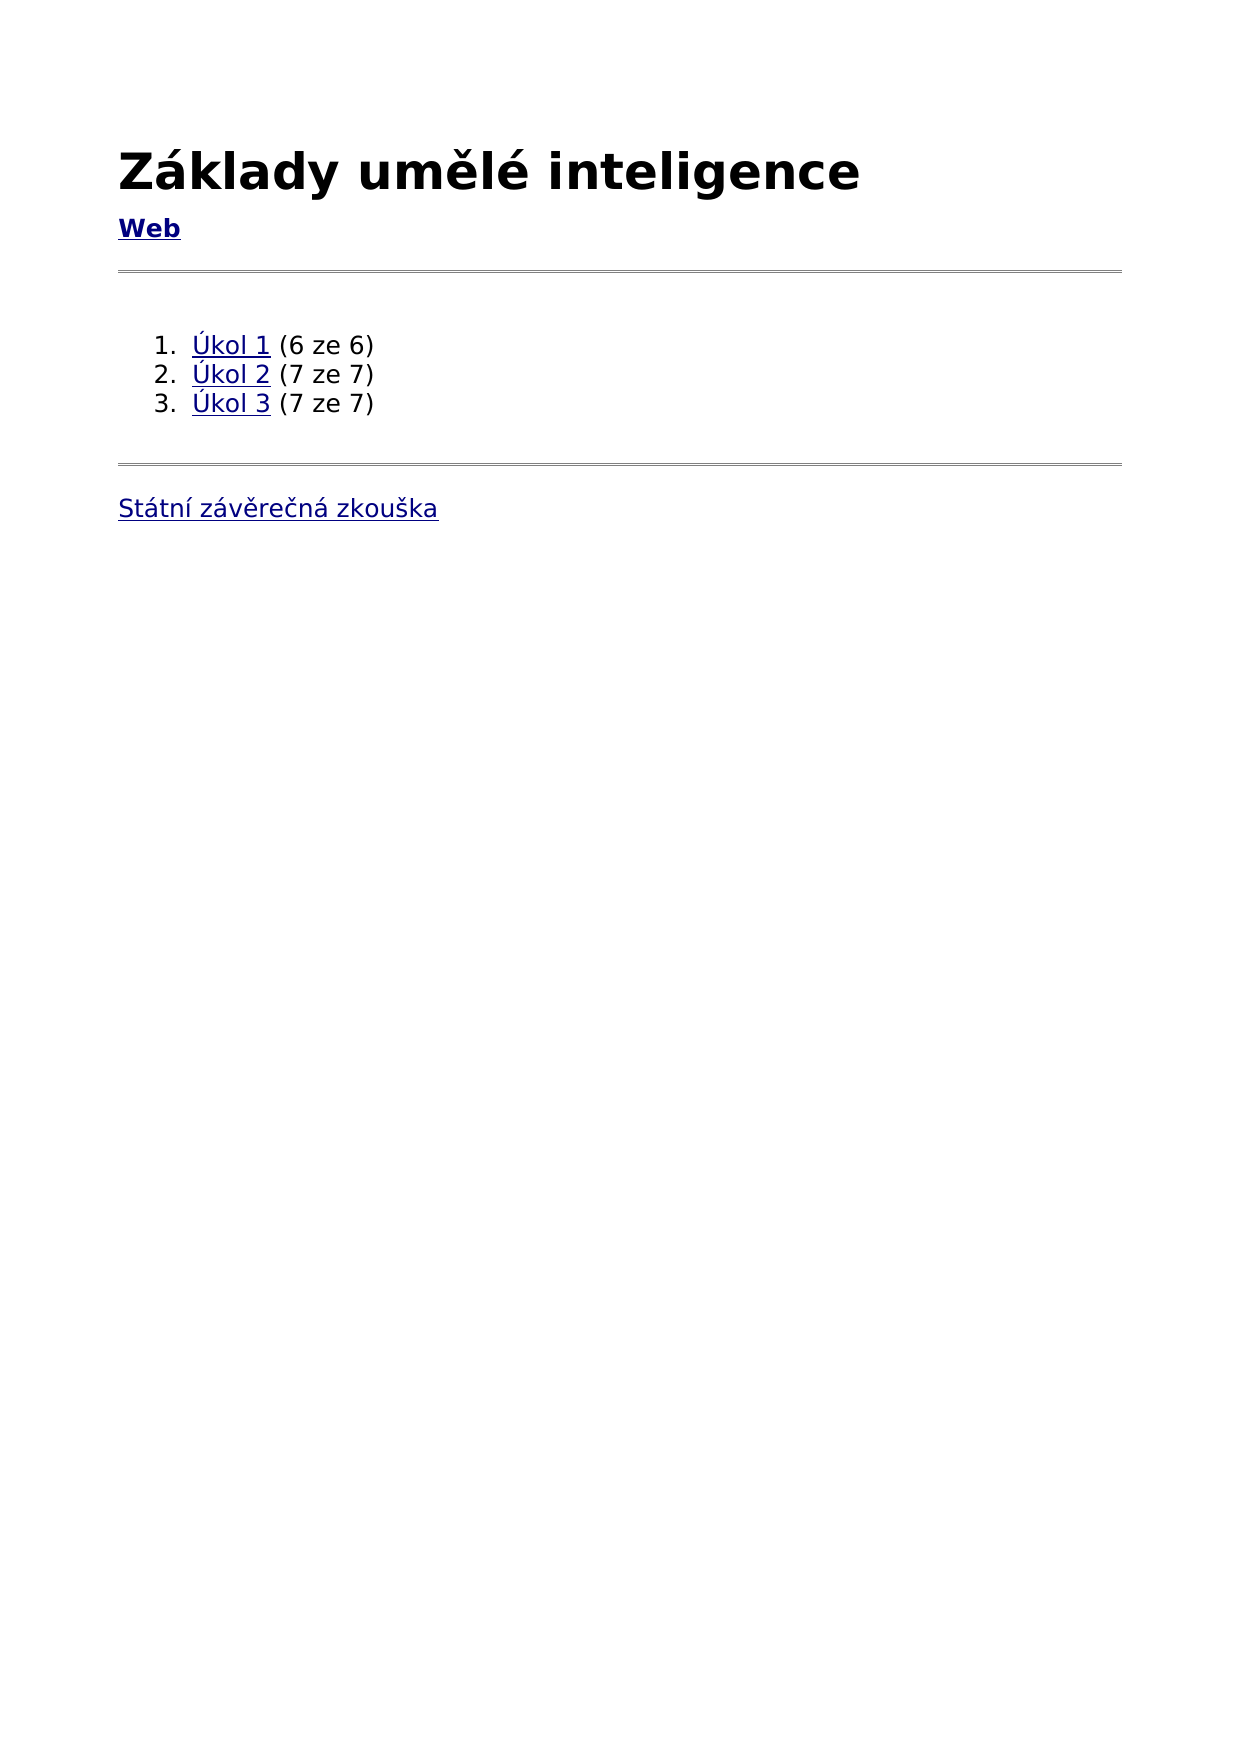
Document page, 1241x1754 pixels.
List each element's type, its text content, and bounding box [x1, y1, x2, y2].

subtitle Základy umělé inteligence [118, 143, 1122, 201]
text Státní závěrečná zkouška [118, 495, 1122, 524]
list Úkol 3 (7 ze 7) [177, 390, 1122, 419]
list Úkol 1 (6 ze 6) [177, 331, 1122, 361]
text Web [118, 214, 1122, 243]
list Úkol 2 (7 ze 7) [177, 361, 1122, 390]
